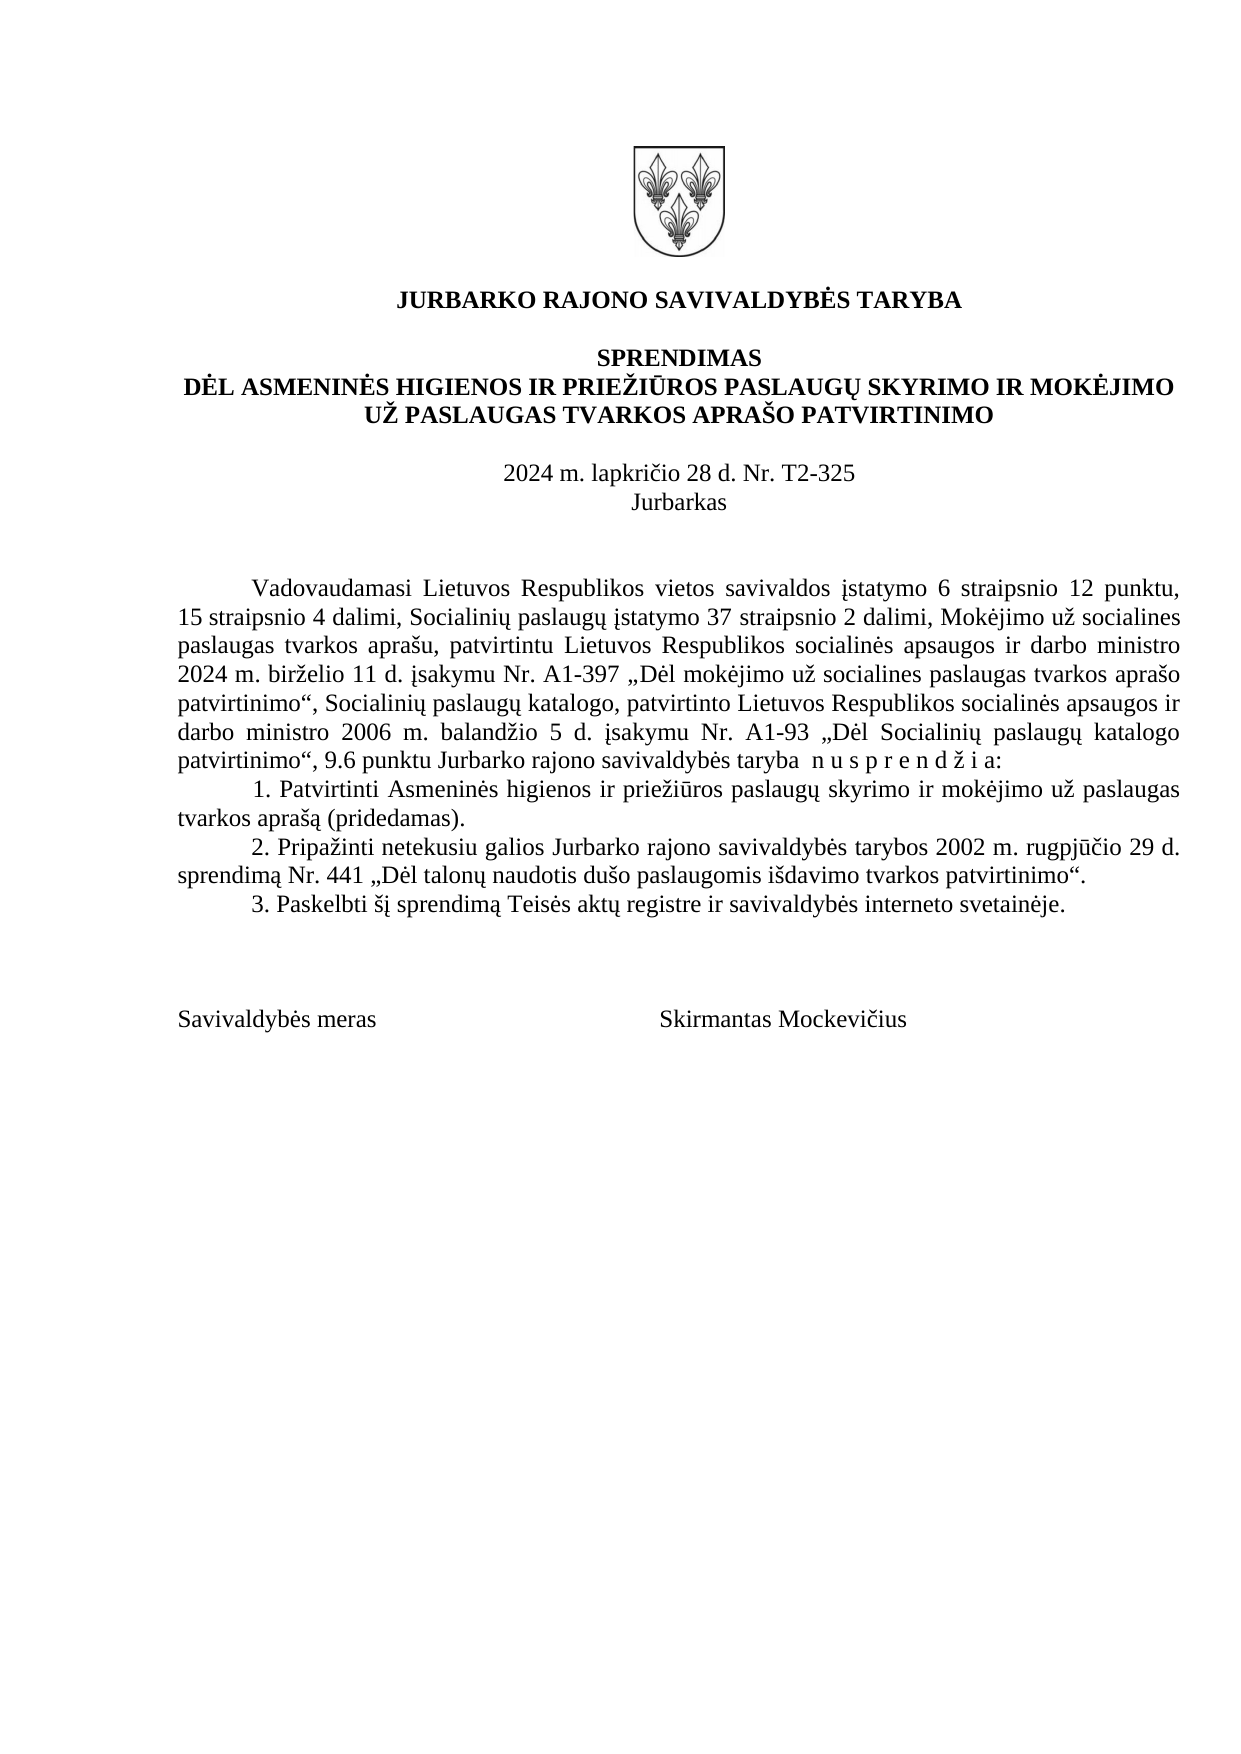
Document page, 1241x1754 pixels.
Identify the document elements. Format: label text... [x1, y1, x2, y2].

text 1. Patvirtinti Asmeninės higienos ir priežiūros paslaugų skyrimo ir mokėjimo už paslaugas tvarkos aprašą (pridedamas). [177, 774, 1181, 832]
text Savivaldybės meras Skirmantas Mockevičius [177, 1004, 1181, 1033]
text DĖL ASMENINĖS HIGIENOS IR PRIEŽIŪROS PASLAUGŲ SKYRIMO IR MOKĖJIMO UŽ PASLAUGAS TVARKOS APRAŠO PATVIRTINIMO [177, 372, 1181, 429]
text 3. Paskelbti šį sprendimą Teisės aktų registre ir savivaldybės interneto svetainėje. [177, 889, 1181, 918]
text SPRENDIMAS [177, 343, 1181, 372]
text 2. Pripažinti netekusiu galios Jurbarko rajono savivaldybės tarybos 2002 m. rugpjūčio 29 d. sprendimą Nr. 441 „Dėl talonų naudotis dušo paslaugomis išdavimo tvarkos patvirtinimo“. [177, 832, 1181, 889]
text 2024 m. lapkričio 28 d. Nr. T2-325 [177, 458, 1181, 487]
text Jurbarkas [177, 487, 1181, 516]
text JURBARKO RAJONO SAVIVALDYBĖS TARYBA [177, 286, 1181, 314]
text Vadovaudamasi Lietuvos Respublikos vietos savivaldos įstatymo 6 straipsnio 12 punktu, 15 straipsnio 4 dalimi, Socialinių paslaugų įstatymo 37 straipsnio 2 dalimi, Mokėjimo už socialines paslaugas tvarkos aprašu, patvirtintu Lietuvos Respublikos socialinės apsaugos ir darbo ministro 2024 m. birželio 11 d. įsakymu Nr. A1-397 „Dėl mokėjimo už socialines paslaugas tvarkos aprašo patvirtinimo“, Socialinių paslaugų katalogo, patvirtinto Lietuvos Respublikos socialinės apsaugos ir darbo ministro 2006 m. balandžio 5 d. įsakymu Nr. A1-93 „Dėl Socialinių paslaugų katalogo patvirtinimo“, 9.6 punktu Jurbarko rajono savivaldybės taryba n u s p r e n d ž i a: [177, 573, 1181, 774]
